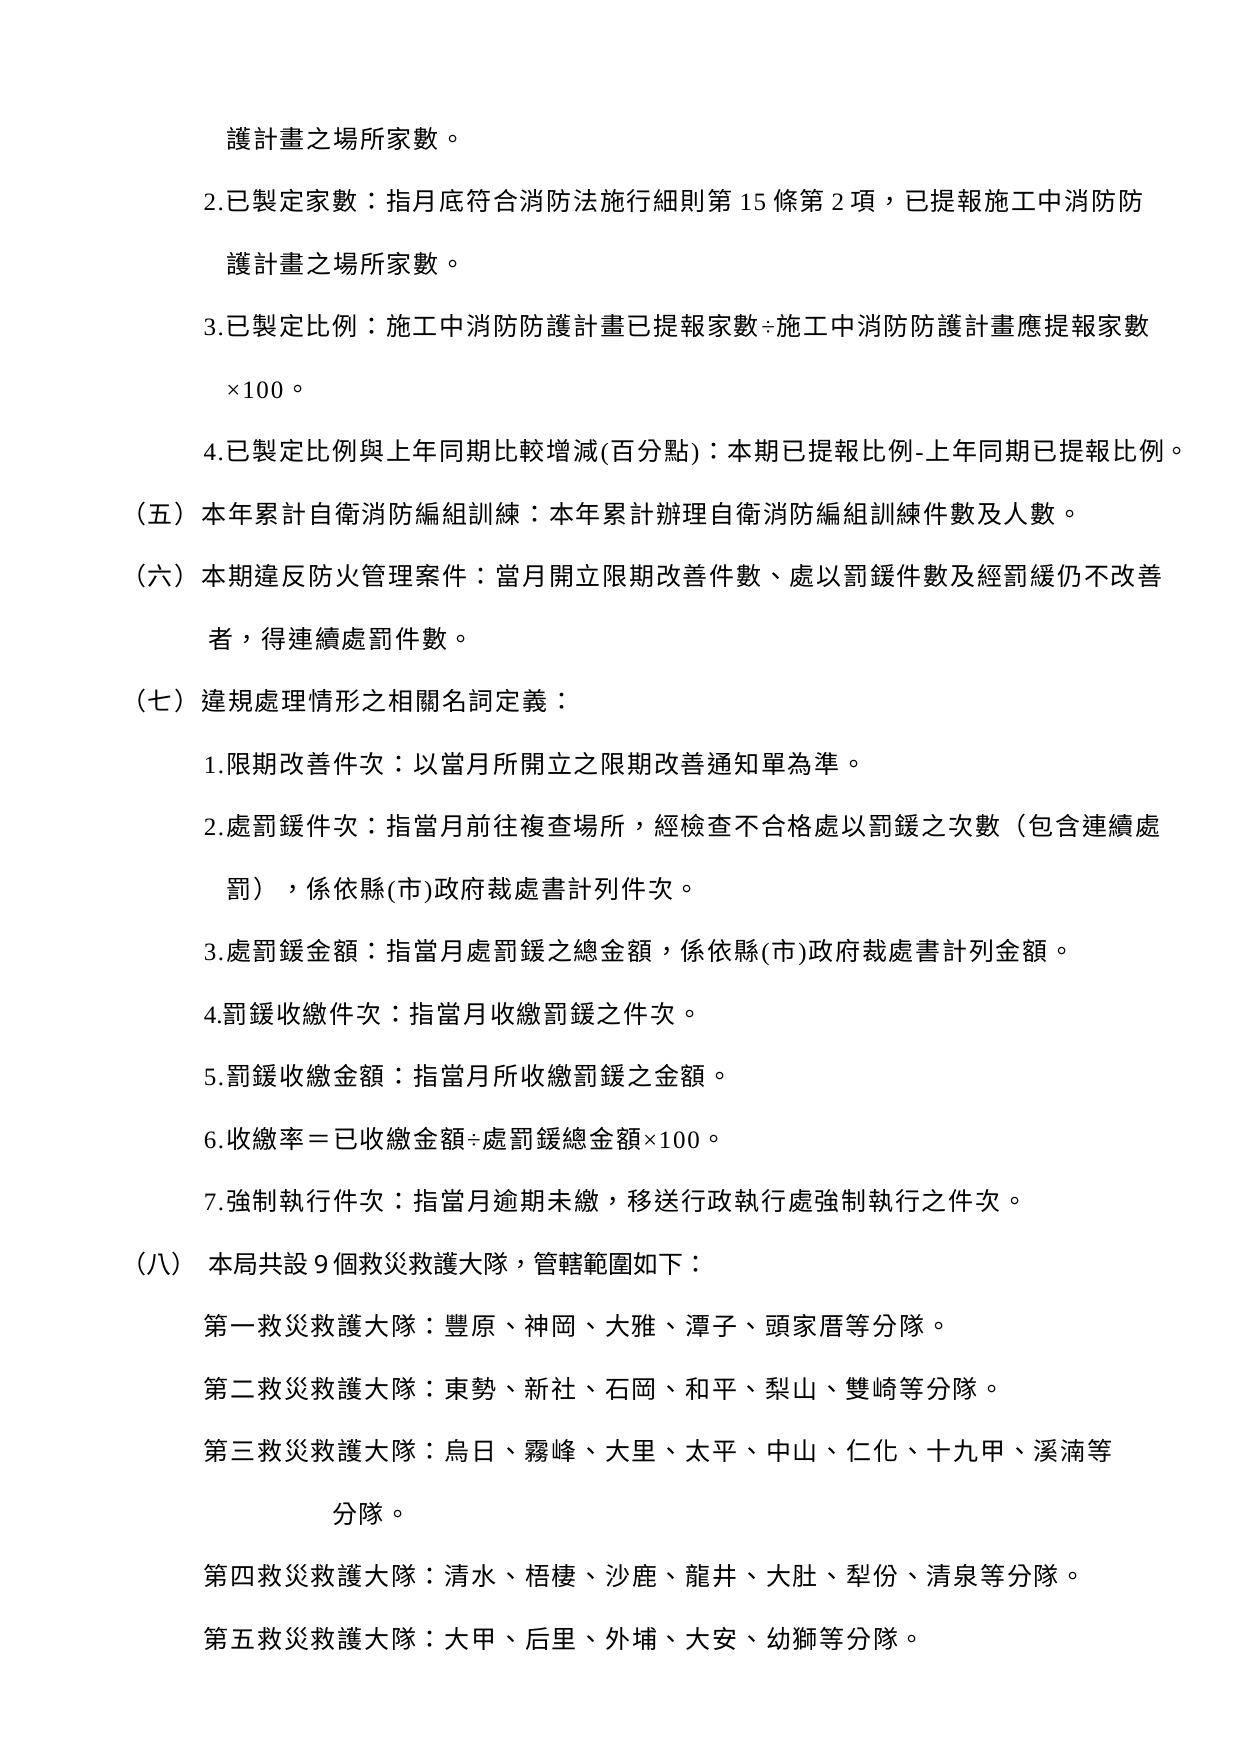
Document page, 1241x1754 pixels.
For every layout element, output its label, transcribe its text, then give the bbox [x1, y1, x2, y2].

text （八） 本局共設9個救災救護大隊，管轄範圍如下： [121, 1221, 1169, 1283]
text 4.罰鍰收繳件次：指當月收繳罰鍰之件次。 [203, 971, 1169, 1033]
text 第五救災救護大隊：大甲、后里、外埔、大安、幼獅等分隊。 [196, 1596, 1169, 1658]
text 3.已製定比例：施工中消防防護計畫已提報家數÷施工中消防防護計畫應提報家數×100。 [203, 283, 1169, 408]
text 第一救災救護大隊：豐原、神岡、大雅、潭子、頭家厝等分隊。 [196, 1283, 1169, 1346]
text 第三救災救護大隊：烏日、霧峰、大里、太平、中山、仁化、十九甲、溪湳等 [196, 1408, 1169, 1471]
text 6.收繳率＝已收繳金額÷處罰鍰總金額×100。 [203, 1096, 1169, 1158]
text 2.處罰鍰件次：指當月前往複查場所，經檢查不合格處以罰鍰之次數（包含連續處罰），係依縣(市)政府裁處書計列件次。 [203, 783, 1169, 908]
text 4.已製定比例與上年同期比較增減(百分點)：本期已提報比例-上年同期已提報比例。 [203, 408, 1169, 471]
text 2.已製定家數：指月底符合消防法施行細則第15條第2項，已提報施工中消防防護計畫之場所家數。 [203, 158, 1169, 283]
text 第二救災救護大隊：東勢、新社、石岡、和平、梨山、雙崎等分隊。 [196, 1346, 1169, 1408]
text 1.限期改善件次：以當月所開立之限期改善通知單為準。 [203, 721, 1169, 783]
text （七）違規處理情形之相關名詞定義： [121, 658, 1169, 721]
text 護計畫之場所家數。 [203, 96, 1169, 158]
text 分隊。 [196, 1471, 1169, 1533]
text 5.罰鍰收繳金額：指當月所收繳罰鍰之金額。 [203, 1033, 1169, 1096]
text （六）本期違反防火管理案件：當月開立限期改善件數、處以罰鍰件數及經罰緩仍不改善者，得連續處罰件數。 [121, 533, 1169, 658]
text （五）本年累計自衛消防編組訓練：本年累計辦理自衛消防編組訓練件數及人數。 [121, 471, 1169, 533]
text 3.處罰鍰金額：指當月處罰鍰之總金額，係依縣(市)政府裁處書計列金額。 [203, 908, 1169, 971]
text 第四救災救護大隊：清水、梧棲、沙鹿、龍井、大肚、犁份、清泉等分隊。 [196, 1533, 1169, 1596]
text 7.強制執行件次：指當月逾期未繳，移送行政執行處強制執行之件次。 [203, 1158, 1169, 1221]
